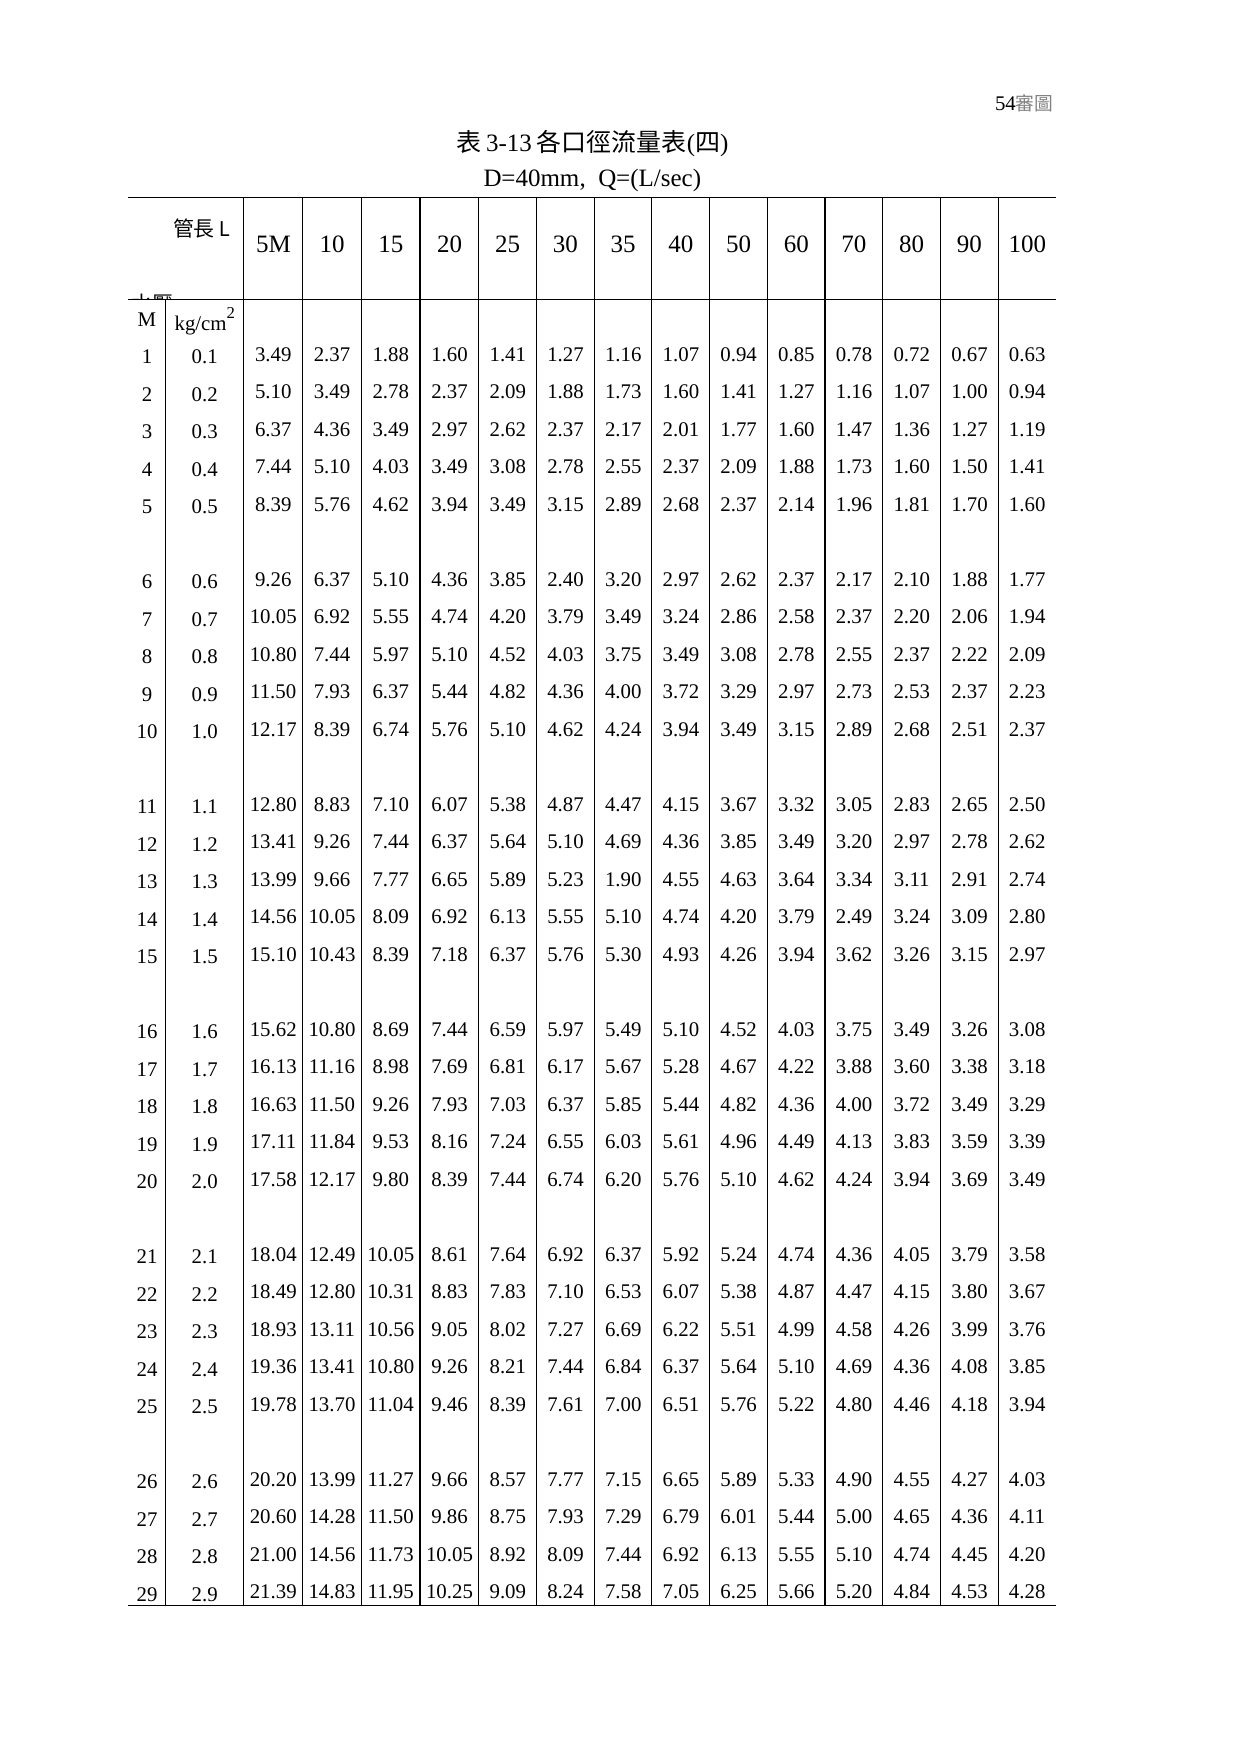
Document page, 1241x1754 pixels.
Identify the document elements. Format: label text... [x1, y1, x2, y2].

table_cell 0.85 1.27 1.60 1.88 2.14 2.37 2.58 2.78 2.97 3.15 3.32 3.49 3.64 3.79 3.94 4.03 4.22 4.36 4.49 4.62 4.74 4.87 4.99 5.10 5.22 5.33 5.44 5.55 5.66 5.76 [768, 300, 824, 1604]
table_cell 1.41 2.09 2.62 3.08 3.49 3.85 4.20 4.52 4.82 5.10 5.38 5.64 5.89 6.13 6.37 6.59 6.81 7.03 7.24 7.44 7.64 7.83 8.02 8.21 8.39 8.57 8.75 8.92 9.09 9.26 [479, 300, 536, 1604]
table_cell 0.78 1.16 1.47 1.73 1.96 2.17 2.37 2.55 2.73 2.89 3.05 3.20 3.34 2.49 3.62 3.75 3.88 4.00 4.13 4.24 4.36 4.47 4.58 4.69 4.80 4.90 5.00 5.10 5.20 5.30 [826, 300, 882, 1604]
table_header 10 [303, 198, 361, 299]
table_header 25 [479, 198, 536, 299]
table_header 20 [421, 198, 478, 299]
table_cell 3.49 5.10 6.37 7.44 8.39 9.26 10.05 10.80 11.50 12.17 12.80 13.41 13.99 14.56 15.10 15.62 16.13 16.63 17.11 17.58 18.04 18.49 18.93 19.36 19.78 20.20 20.60 21.00 21.39 21.78 [244, 300, 302, 1604]
table_cell 1.16 1.73 2.17 2.55 2.89 3.20 3.49 3.75 4.00 4.24 4.47 4.69 1.90 5.10 5.30 5.49 5.67 5.85 6.03 6.20 6.37 6.53 6.69 6.84 7.00 7.15 7.29 7.44 7.58 7.72 [595, 300, 651, 1604]
table_cell 0.67 1.00 1.27 1.50 1.70 1.88 2.06 2.22 2.37 2.51 2.65 2.78 2.91 3.09 3.15 3.26 3.38 3.49 3.59 3.69 3.79 3.80 3.99 4.08 4.18 4.27 4.36 4.45 4.53 4.63 [941, 300, 998, 1604]
text D=40mm, Q=(L/sec) [131, 159, 1053, 197]
table_header 90 [941, 198, 998, 299]
table_header 100 [999, 198, 1056, 299]
table_header 40 [652, 198, 709, 299]
table_cell 0.63 0.94 1.19 1.41 1.60 1.77 1.94 2.09 2.23 2.37 2.50 2.62 2.74 2.80 2.97 3.08 3.18 3.29 3.39 3.49 3.58 3.67 3.76 3.85 3.94 4.03 4.11 4.20 4.28 4.36 [999, 300, 1056, 1604]
table_cell 2.37 3.49 4.36 5.10 5.76 6.37 6.92 7.44 7.93 8.39 8.83 9.26 9.66 10.05 10.43 10.80 11.16 11.50 11.84 12.17 12.49 12.80 13.11 13.41 13.70 13.99 14.28 14.56 14.83 15.10 [303, 300, 361, 1604]
table_header 60 [768, 198, 824, 299]
table_cell 1.27 1.88 2.37 2.78 3.15 2.40 3.79 4.03 4.36 4.62 4.87 5.10 5.23 5.55 5.76 5.97 6.17 6.37 6.55 6.74 6.92 7.10 7.27 7.44 7.61 7.77 7.93 8.09 8.24 8.39 [537, 300, 594, 1604]
table_header 50 [710, 198, 767, 299]
text 表3-13各口徑流量表(四) [131, 122, 1053, 159]
table_cell 0.94 1.41 1.77 2.09 2.37 2.62 2.86 3.08 3.29 3.49 3.67 3.85 4.63 4.20 4.26 4.52 4.67 4.82 4.96 5.10 5.24 5.38 5.51 5.64 5.76 5.89 6.01 6.13 6.25 6.37 [710, 300, 767, 1604]
table_header 70 [826, 198, 882, 299]
table_header 5M [244, 198, 302, 299]
table_cell 1.07 1.60 2.01 2.37 2.68 2.97 3.24 3.49 3.72 3.94 4.15 4.36 4.55 4.74 4.93 5.10 5.28 5.44 5.61 5.76 5.92 6.07 6.22 6.37 6.51 6.65 6.79 6.92 7.05 7.18 [652, 300, 709, 1604]
table_cell 0.72 1.07 1.36 1.60 1.81 2.10 2.20 2.37 2.53 2.68 2.83 2.97 3.11 3.24 3.26 3.49 3.60 3.72 3.83 3.94 4.05 4.15 4.26 4.36 4.46 4.55 4.65 4.74 4.84 4.93 [883, 300, 940, 1604]
table_header 15 [362, 198, 419, 299]
table_cell kg/cm2 0.1 0.2 0.3 0.4 0.5 0.6 0.7 0.8 0.9 1.0 1.1 1.2 1.3 1.4 1.5 1.6 1.7 1.8 1.9 2.0 2.1 2.2 2.3 2.4 2.5 2.6 2.7 2.8 2.9 3.0 [166, 300, 243, 1604]
table_cell 1.60 2.37 2.97 3.49 3.94 4.36 4.74 5.10 5.44 5.76 6.07 6.37 6.65 6.92 7.18 7.44 7.69 7.93 8.16 8.39 8.61 8.83 9.05 9.26 9.46 9.66 9.86 10.05 10.25 10.43 [421, 300, 478, 1604]
table_cell M 1 2 3 4 5 6 7 8 9 10 11 12 13 14 15 16 17 18 19 20 21 22 23 24 25 26 27 28 29 30 [128, 300, 165, 1604]
table_cell 1.88 2.78 3.49 4.03 4.62 5.10 5.55 5.97 6.37 6.74 7.10 7.44 7.77 8.09 8.39 8.69 8.98 9.26 9.53 9.80 10.05 10.31 10.56 10.80 11.04 11.27 11.50 11.73 11.95 12.71 [362, 300, 419, 1604]
table_header 80 [883, 198, 940, 299]
table_header 管長L 水壓 H P [128, 198, 243, 299]
table_header 30 [537, 198, 594, 299]
table_header 35 [595, 198, 651, 299]
